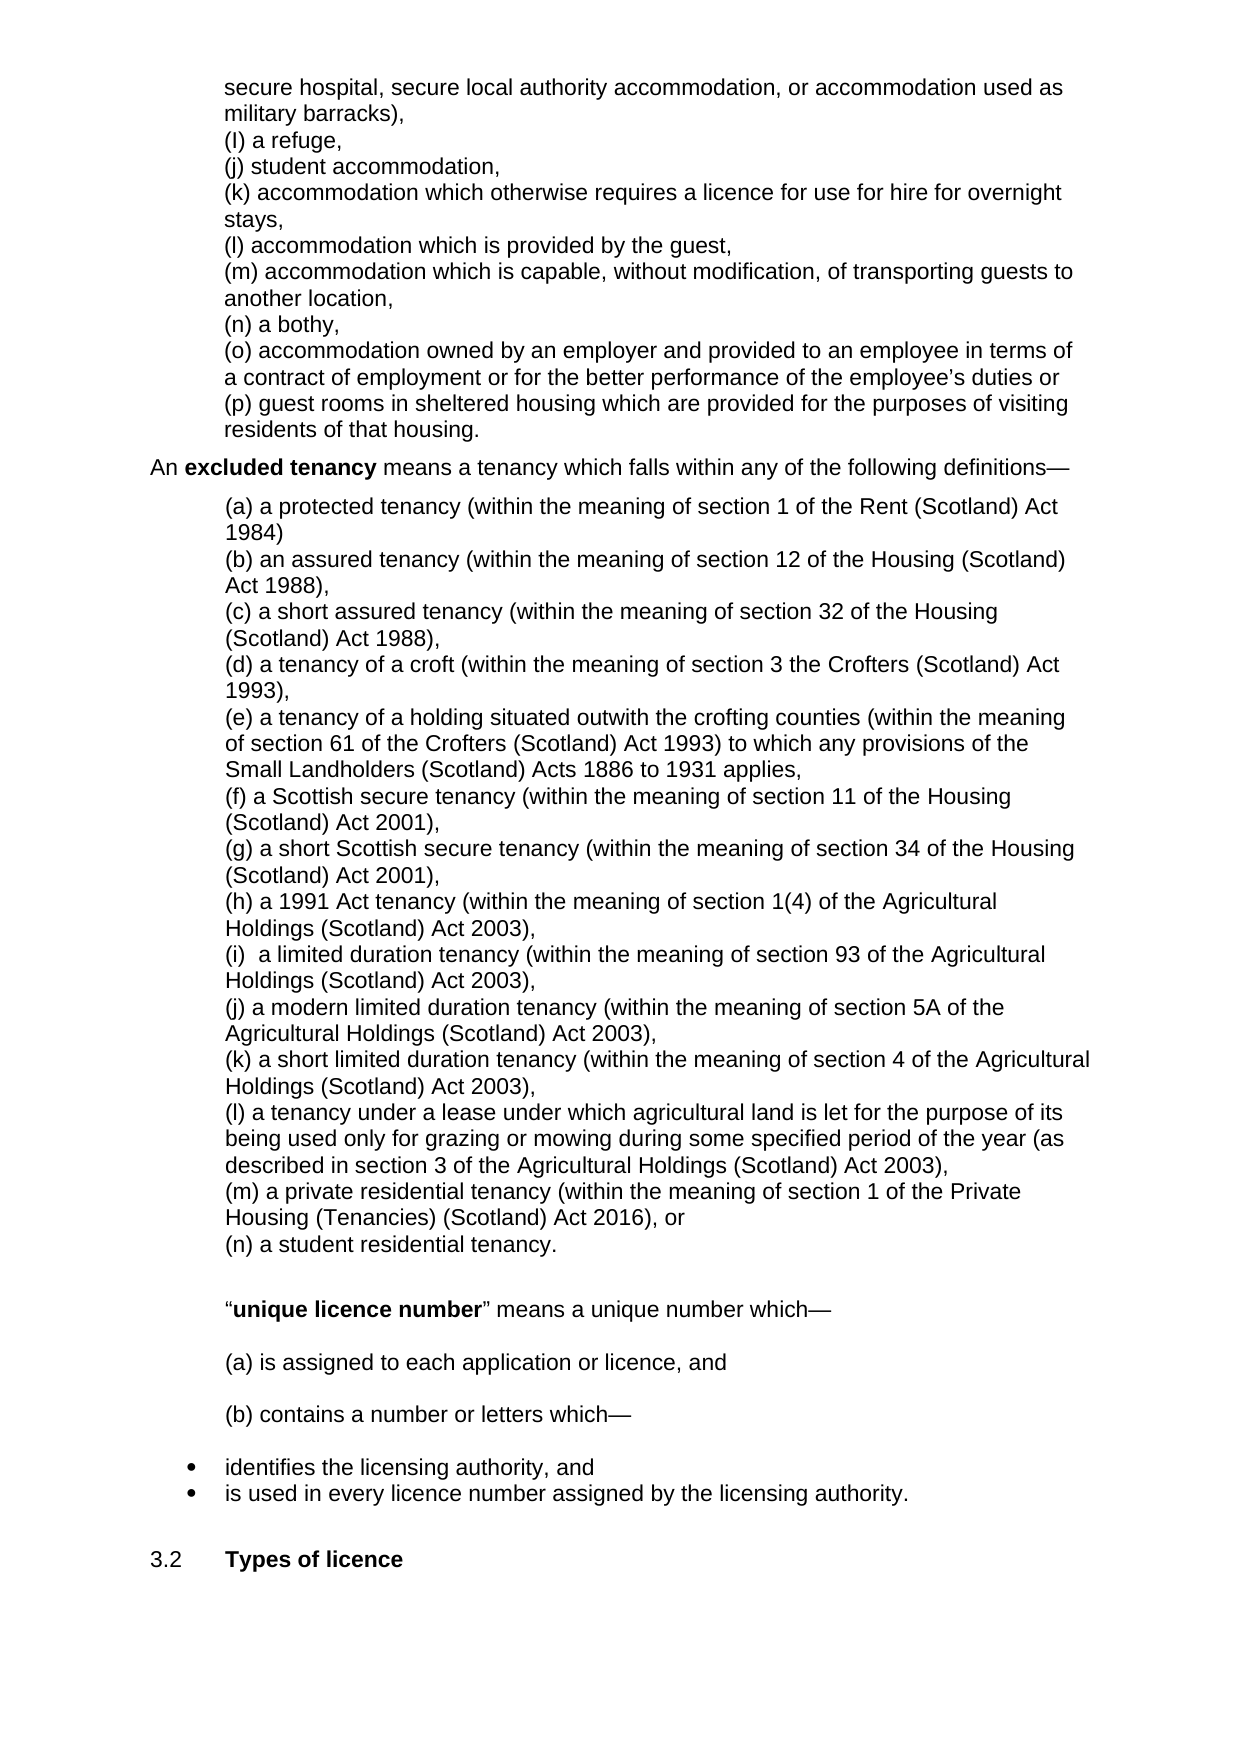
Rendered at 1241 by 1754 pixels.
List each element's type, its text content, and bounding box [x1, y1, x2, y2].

text (c) a short assured tenancy (within the meaning of section 32 of the Housing (Scotland) Act 1988), [225, 598, 1090, 651]
text secure hospital, secure local authority accommodation, or accommodation used as military barracks), [224, 74, 1090, 127]
text (g) a short Scottish secure tenancy (within the meaning of section 34 of the Housing (Scotland) Act 2001), [225, 835, 1090, 888]
text (b) contains a number or letters which— [150, 1401, 1090, 1428]
text (n) a student residential tenancy. [150, 1231, 1090, 1257]
text (n) a bothy, [150, 311, 1090, 337]
text An excluded tenancy means a tenancy which falls within any of the following definitions— [150, 443, 1090, 480]
text (l) a tenancy under a lease under which agricultural land is let for the purpose of its being used only for grazing or mowing during some specified period of the year (as described in section 3 of the Agricultural Holdings (Scotland) Act 2003), [225, 1099, 1090, 1178]
list identifies the licensing authority, and [187, 1454, 1090, 1480]
text “unique licence number” means a unique number which— [150, 1296, 1090, 1322]
text (j) a modern limited duration tenancy (within the meaning of section 5A of the Agricultural Holdings (Scotland) Act 2003), [225, 993, 1090, 1046]
text (k) accommodation which otherwise requires a licence for use for hire for overnight stays, [224, 179, 1090, 232]
text (l) accommodation which is provided by the guest, [150, 232, 1090, 258]
text (e) a tenancy of a holding situated outwith the crofting counties (within the meaning of section 61 of the Crofters (Scotland) Act 1993) to which any provisions of the Small Landholders (Scotland) Acts 1886 to 1931 applies, [225, 704, 1090, 783]
list 3.2 Types of licence [150, 1546, 1090, 1572]
text (a) a protected tenancy (within the meaning of section 1 of the Rent (Scotland) Act 1984) [225, 493, 1090, 546]
text (j) student accommodation, [150, 153, 1090, 179]
text (i) a limited duration tenancy (within the meaning of section 93 of the Agricultural Holdings (Scotland) Act 2003), [225, 941, 1090, 993]
text (m) a private residential tenancy (within the meaning of section 1 of the Private Housing (Tenancies) (Scotland) Act 2016), or [225, 1178, 1090, 1231]
text (h) a 1991 Act tenancy (within the meaning of section 1(4) of the Agricultural Holdings (Scotland) Act 2003), [225, 888, 1090, 941]
list is used in every licence number assigned by the licensing authority. [187, 1480, 1090, 1507]
text (k) a short limited duration tenancy (within the meaning of section 4 of the Agricultural Holdings (Scotland) Act 2003), [225, 1046, 1090, 1099]
text (a) is assigned to each application or licence, and [150, 1349, 1090, 1375]
text (I) a refuge, [150, 127, 1090, 153]
text (o) accommodation owned by an employer and provided to an employee in terms of a contract of employment or for the better performance of the employee’s duties or [224, 337, 1090, 390]
text (d) a tenancy of a croft (within the meaning of section 3 the Crofters (Scotland) Act 1993), [225, 651, 1090, 704]
text (m) accommodation which is capable, without modification, of transporting guests to another location, [224, 258, 1090, 311]
text (p) guest rooms in sheltered housing which are provided for the purposes of visiting residents of that housing. [224, 390, 1090, 443]
text (b) an assured tenancy (within the meaning of section 12 of the Housing (Scotland) Act 1988), [225, 546, 1090, 598]
text (f) a Scottish secure tenancy (within the meaning of section 11 of the Housing (Scotland) Act 2001), [225, 783, 1090, 835]
